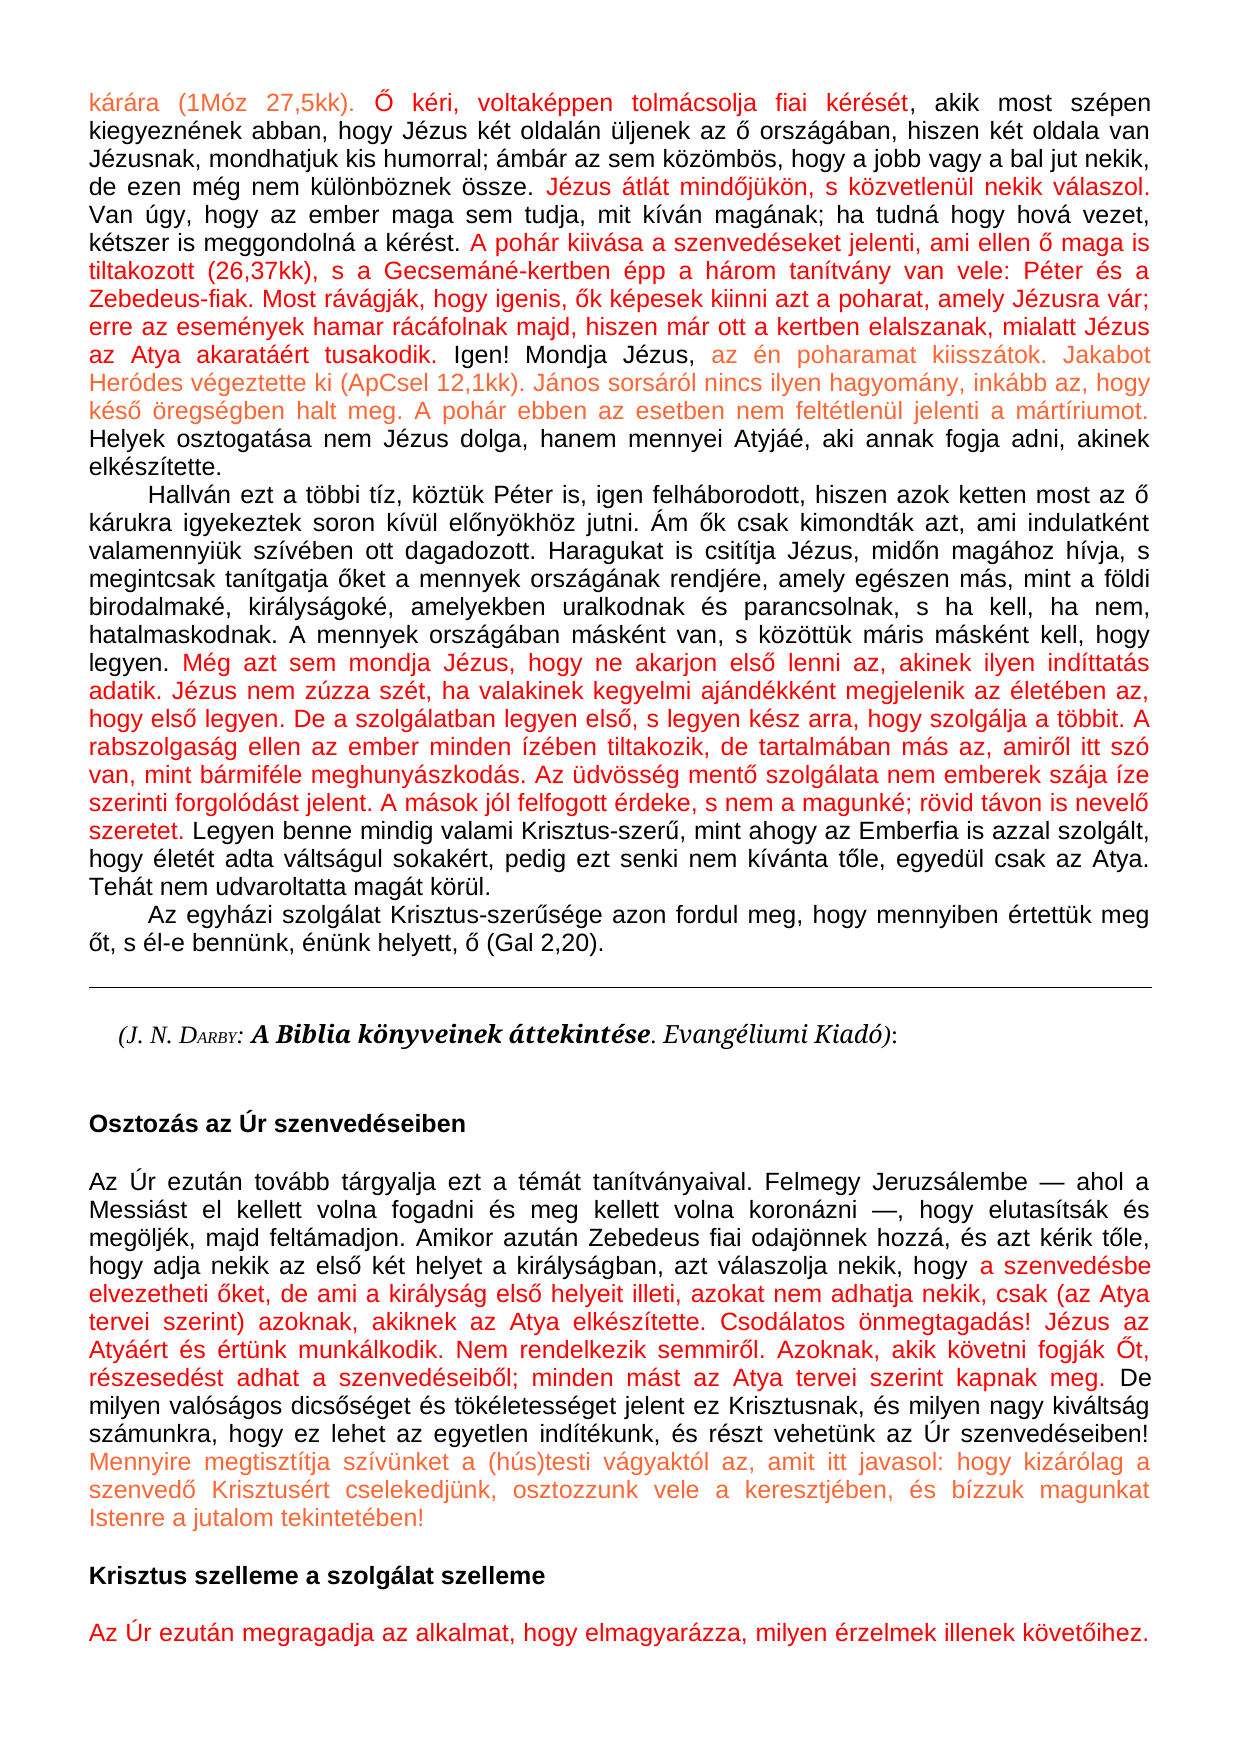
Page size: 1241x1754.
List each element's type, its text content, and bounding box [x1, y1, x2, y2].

text Krisztus szelleme a szolgálat szelleme [88, 1561, 1152, 1589]
text Hallván ezt a többi tíz, köztük Péter is, igen felháborodott, hiszen azok ketten most az ő kárukra igyekeztek soron kívül előnyökhöz jutni. Ám ők csak kimondták azt, ami indulatként valamennyiük szívében ott dagadozott. Haragukat is csitítja Jézus, midőn magához hívja, s megintcsak tanítgatja őket a mennyek országának rendjére, amely egészen más, mint a földi birodalmaké, királyságoké, amelyekben uralkodnak és parancsolnak, s ha kell, ha nem, hatalmaskodnak. A mennyek országában másként van, s közöttük máris másként kell, hogy legyen. Még azt sem mondja Jézus, hogy ne akarjon első lenni az, akinek ilyen indíttatás adatik. Jézus nem zúzza szét, ha valakinek kegyelmi ajándékként megjelenik az életében az, hogy első legyen. De a szolgálatban legyen első, s legyen kész arra, hogy szolgálja a többit. A rabszolgaság ellen az ember minden ízében tiltakozik, de tartalmában más az, amiről itt szó van, mint bármiféle meghunyászkodás. Az üdvösség mentő szolgálata nem emberek szája íze szerinti forgolódást jelent. A mások jól felfogott érdeke, s nem a magunké; rövid távon is nevelő szeretet. Legyen benne mindig valami Krisztus-szerű, mint ahogy az Emberfia is azzal szolgált, hogy életét adta váltságul sokakért, pedig ezt senki nem kívánta tőle, egyedül csak az Atya. Tehát nem udvaroltatta magát körül. [88, 481, 1152, 901]
text Az Úr ezután megragadja az alkalmat, hogy elmagyarázza, milyen érzelmek illenek követőihez. [88, 1619, 1152, 1647]
text Az Úr ezután tovább tárgyalja ezt a témát tanítványaival. Felmegy Jeruzsálembe — ahol a Messiást el kellett volna fogadni és meg kellett volna koronázni —, hogy elutasítsák és megöljék, majd feltámadjon. Amikor azután Zebedeus fiai odajönnek hozzá, és azt kérik tőle, hogy adja nekik az első két helyet a királyságban, azt válaszolja nekik, hogy a szenvedésbe elvezetheti őket, de ami a királyság első helyeit illeti, azokat nem adhatja nekik, csak (az Atya tervei szerint) azoknak, akiknek az Atya elkészítette. Csodálatos önmegtagadás! Jézus az Atyáért és értünk munkálkodik. Nem rendelkezik semmiről. Azoknak, akik követni fogják Őt, részesedést adhat a szenvedéseiből; minden mást az Atya tervei szerint kapnak meg. De milyen valóságos dicsőséget és tökéletességet jelent ez Krisztusnak, és milyen nagy kiváltság számunkra, hogy ez lehet az egyetlen indítékunk, és részt vehetünk az Úr szenvedéseiben! Mennyire megtisztítja szívünket a (hús)testi vágyaktól az, amit itt javasol: hogy kizárólag a szenvedő Krisztusért cselekedjünk, osztozzunk vele a keresztjében, és bízzuk magunkat Istenre a jutalom tekintetében! [88, 1168, 1152, 1532]
text (J. N. Darby: A Biblia könyveinek áttekintése. Evangéliumi Kiadó): [88, 988, 1152, 1081]
text Osztozás az Úr szenvedéseiben [88, 1110, 1152, 1138]
text Az egyházi szolgálat Krisztus-szerűsége azon fordul meg, hogy mennyiben értettük meg őt, s él‑e bennünk, énünk helyett, ő (Gal 2,20). [88, 901, 1152, 957]
text kárára (1Móz 27,5kk). Ő kéri, voltaképpen tolmácsolja fiai kérését, akik most szépen kiegyeznének abban, hogy Jézus két oldalán üljenek az ő országában, hiszen két oldala van Jézusnak, mondhatjuk kis humorral; ámbár az sem közömbös, hogy a jobb vagy a bal jut nekik, de ezen még nem különböznek össze. Jézus átlát mindőjükön, s közvetlenül nekik válaszol. Van úgy, hogy az ember maga sem tudja, mit kíván magának; ha tudná hogy hová vezet, kétszer is meggondolná a kérést. A pohár kiivása a szenvedéseket jelenti, ami ellen ő maga is tiltakozott (26,37kk), s a Gecsemáné-kertben épp a három tanítvány van vele: Péter és a Zebedeus-fiak. Most rávágják, hogy igenis, ők képesek kiinni azt a poharat, amely Jézusra vár; erre az események hamar rácáfolnak majd, hiszen már ott a kertben elalszanak, mialatt Jézus az Atya akaratáért tusakodik. Igen! Mondja Jézus, az én poharamat kiisszátok. Jakabot Heródes végeztette ki (ApCsel 12,1kk). János sorsáról nincs ilyen hagyomány, inkább az, hogy késő öregségben halt meg. A pohár ebben az esetben nem feltétlenül jelenti a mártíriumot. Helyek osztogatása nem Jézus dolga, hanem mennyei Atyjáé, aki annak fogja adni, akinek elkészítette. [88, 88, 1152, 481]
